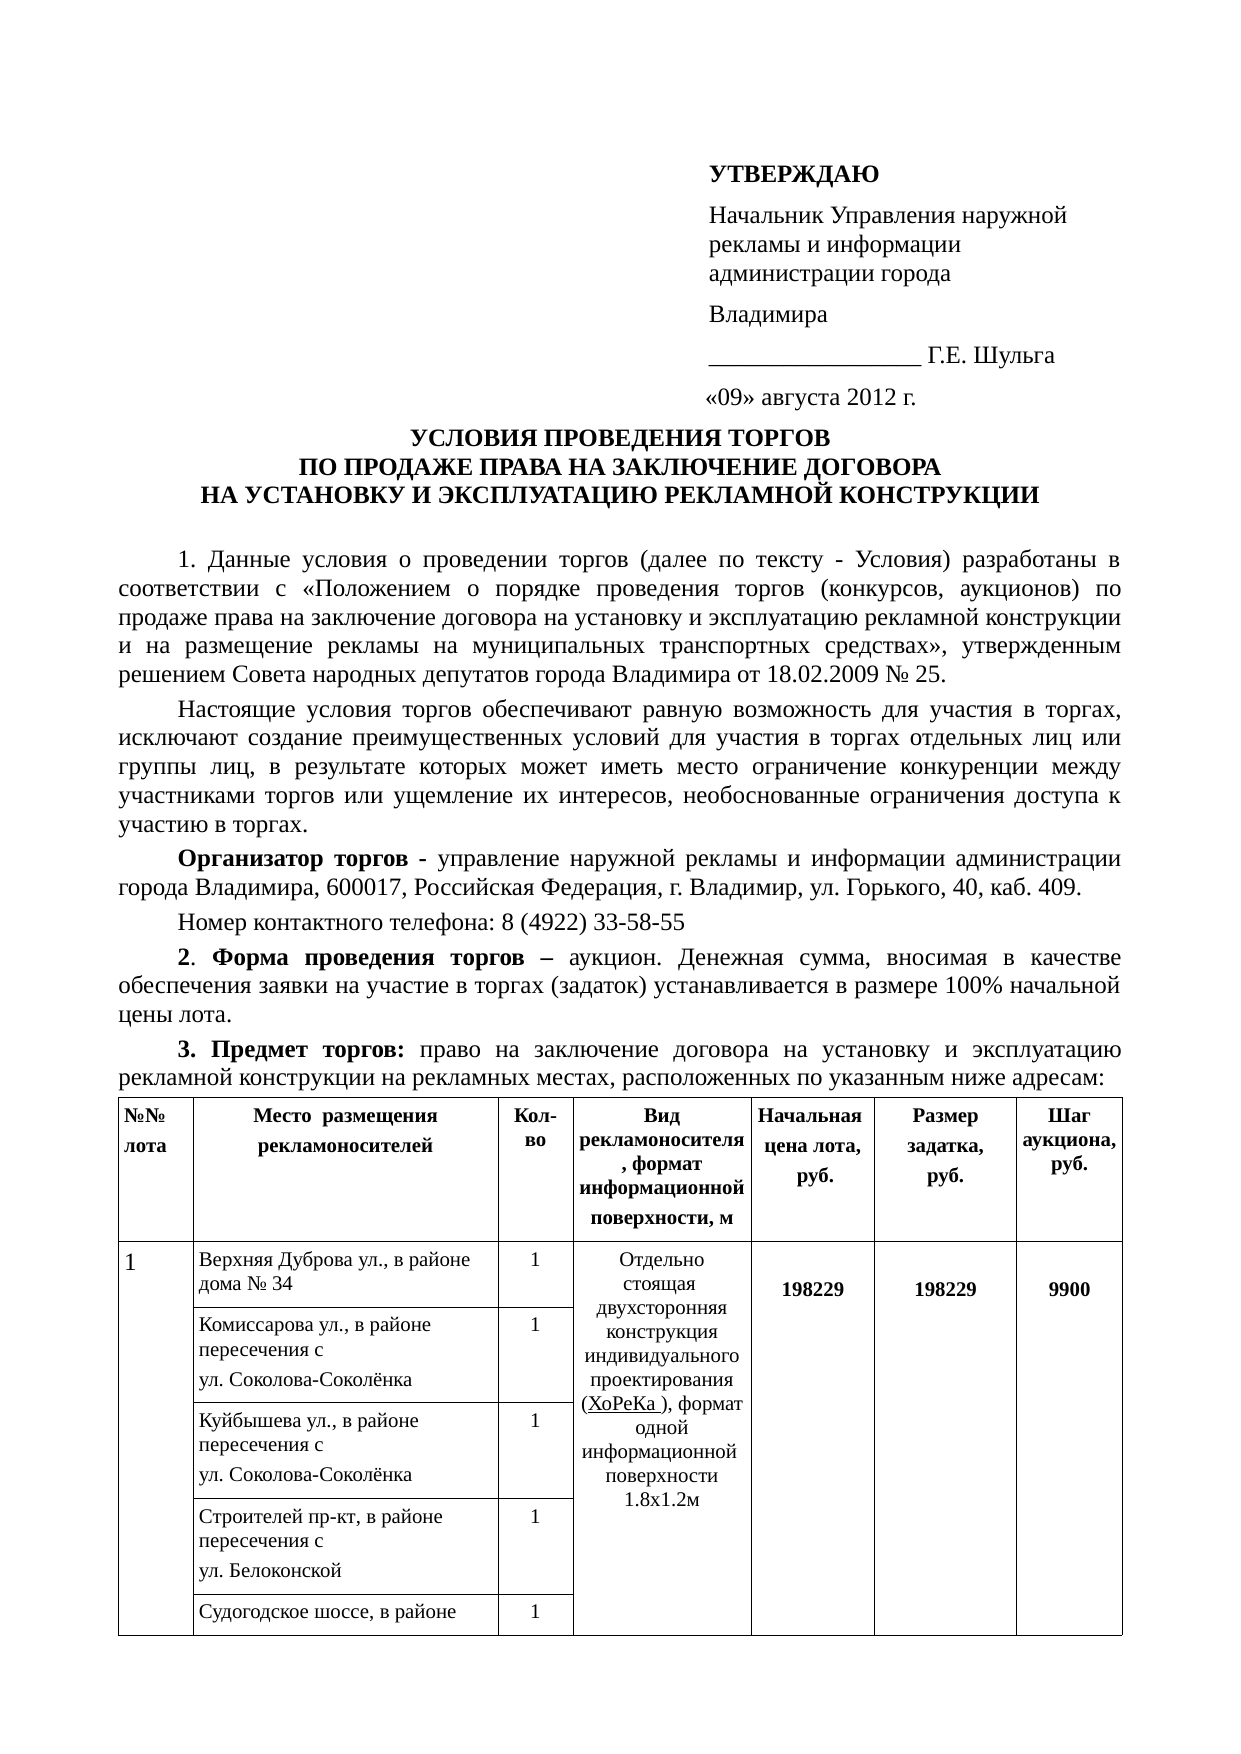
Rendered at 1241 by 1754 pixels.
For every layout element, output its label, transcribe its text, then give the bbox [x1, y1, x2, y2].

text ПО ПРОДАЖЕ ПРАВА НА ЗАКЛЮЧЕНИЕ ДОГОВОРА [118, 452, 1122, 481]
text УТВЕРЖДАЮ [709, 159, 1122, 188]
table_cell 1 [499, 1595, 573, 1635]
text 1. Данные условия о проведении торгов (далее по тексту - Условия) разработаны в соответствии с «Положением о порядке проведения торгов (конкурсов, аукционов) по продаже права на заключение договора на установку и эксплуатацию рекламной конструкции и на размещение рекламы на муниципальных транспортных средствах», утвержденным решением Совета народных депутатов города Владимира от 18.02.2009 № 25. [118, 544, 1122, 688]
text 3. Предмет торгов: право на заключение договора на установку и эксплуатацию рекламной конструкции на рекламных местах, расположенных по указанным ниже адресам: [118, 1034, 1122, 1091]
table_cell 1 [499, 1403, 573, 1498]
table_header Размер задатка, руб. [875, 1098, 1016, 1241]
table_header Начальная цена лота, руб. [752, 1098, 874, 1241]
table_cell Судогодское шоссе, в районе [194, 1595, 498, 1635]
table_cell 1 [119, 1242, 193, 1635]
table_cell Строителей пр-кт, в районе пересечения с ул. Белоконской [194, 1499, 498, 1593]
text Начальник Управления наружной рекламы и информации администрации города [709, 201, 1122, 287]
text НА УСТАНОВКУ И ЭКСПЛУАТАЦИЮ РЕКЛАМНОЙ КОНСТРУКЦИИ [118, 481, 1122, 509]
table_cell 9900 [1017, 1242, 1122, 1635]
table_cell 1 [499, 1499, 573, 1593]
table_header Вид рекламоносителя, формат информационной поверхности, м [574, 1098, 751, 1241]
table_cell 1 [499, 1308, 573, 1402]
text Организатор торгов - управление наружной рекламы и информации администрации города Владимира, 600017, Российская Федерация, г. Владимир, ул. Горького, 40, каб. 409. [118, 843, 1122, 901]
table_cell 1 [499, 1242, 573, 1307]
table_cell Отдельно стоящая двухсторонняя конструкция индивидуального проектирования (ХоРеКа ), формат одной информационной поверхности 1.8х1.2м [574, 1242, 751, 1635]
text «09» августа 2012 г. [74, 382, 1122, 411]
text Номер контактного телефона: 8 (4922) 33-58-55 [118, 907, 1122, 936]
text Настоящие условия торгов обеспечивают равную возможность для участия в торгах, исключают создание преимущественных условий для участия в торгах отдельных лиц или группы лиц, в результате которых может иметь место ограничение конкуренции между участниками торгов или ущемление их интересов, необоснованные ограничения доступа к участию в торгах. [118, 694, 1122, 837]
text Владимира [709, 299, 1122, 328]
table_cell 198229 [752, 1242, 874, 1635]
table_header №№ лота [119, 1098, 193, 1241]
text _________________ Г.Е. Шульга [709, 341, 1122, 369]
table_cell 198229 [875, 1242, 1016, 1635]
table_header Место размещения рекламоносителей [194, 1098, 498, 1241]
table_cell Комиссарова ул., в районе пересечения с ул. Соколова-Соколёнка [194, 1308, 498, 1402]
text УСЛОВИЯ ПРОВЕДЕНИЯ ТОРГОВ [118, 423, 1122, 452]
table_header Кол-во [499, 1098, 573, 1241]
table_header Шаг аукциона, руб. [1017, 1098, 1122, 1241]
table_cell Куйбышева ул., в районе пересечения с ул. Соколова-Соколёнка [194, 1403, 498, 1498]
text 2. Форма проведения торгов – аукцион. Денежная сумма, вносимая в качестве обеспечения заявки на участие в торгах (задаток) устанавливается в размере 100% начальной цены лота. [118, 942, 1122, 1028]
table_cell Верхняя Дуброва ул., в районе дома № 34 [194, 1242, 498, 1307]
